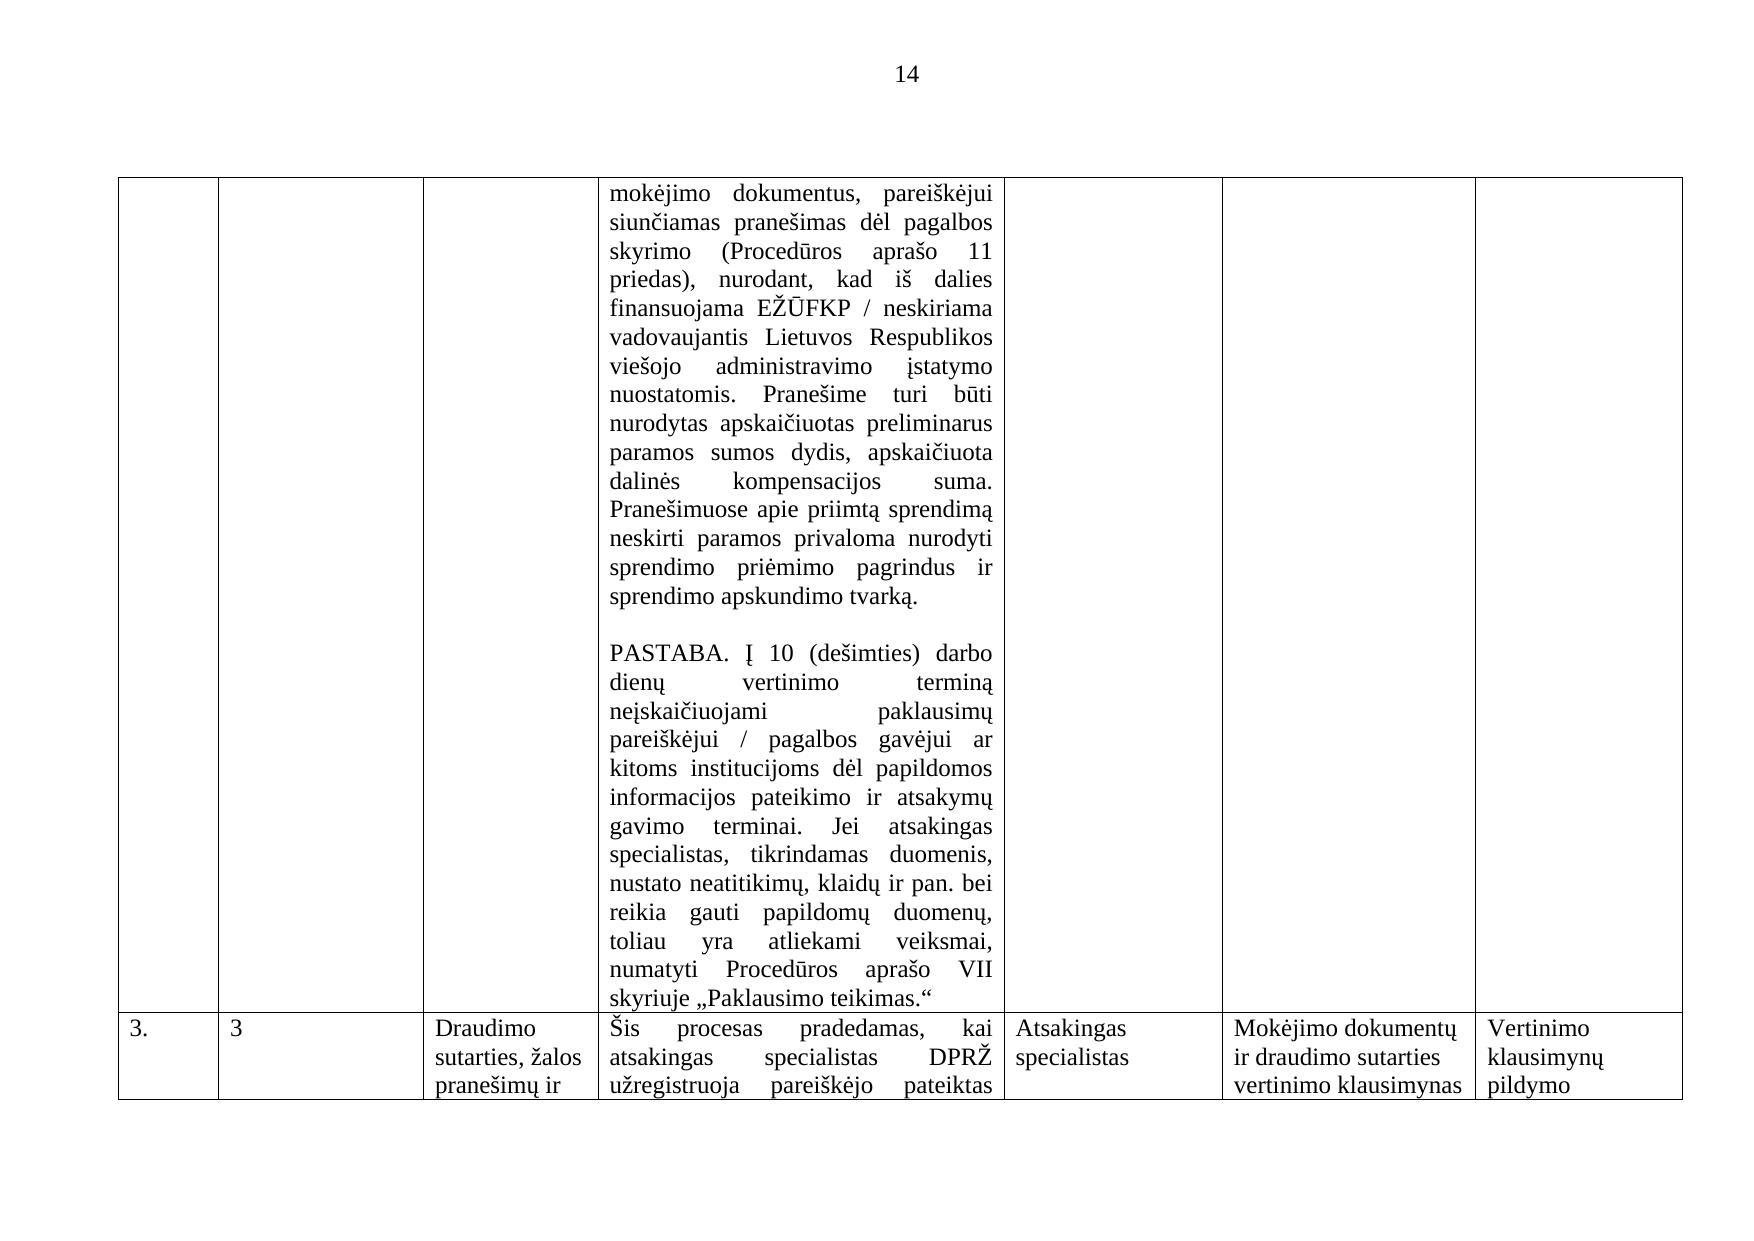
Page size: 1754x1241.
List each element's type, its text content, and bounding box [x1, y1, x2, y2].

table_cell Vertinimo klausimynų pildymo [1476, 1013, 1682, 1099]
table_cell [219, 178, 423, 1012]
table_cell Atsakingas specialistas [1005, 1013, 1222, 1099]
table_cell Šis procesas pradedamas, kai atsakingas specialistas DPRŽ užregistruoja pareiškėjo pateiktas [599, 1013, 1004, 1099]
table_cell [1476, 178, 1682, 1012]
table_cell mokėjimo dokumentus, pareiškėjui siunčiamas pranešimas dėl pagalbos skyrimo (Procedūros aprašo 11 priedas), nurodant, kad iš dalies finansuojama EŽŪFKP / neskiriama vadovaujantis Lietuvos Respublikos viešojo administravimo įstatymo nuostatomis. Pranešime turi būti nurodytas apskaičiuotas preliminarus paramos sumos dydis, apskaičiuota dalinės kompensacijos suma. Pranešimuose apie priimtą sprendimą neskirti paramos privaloma nurodyti sprendimo priėmimo pagrindus ir sprendimo apskundimo tvarką. PASTABA. Į 10 (dešimties) darbo dienų vertinimo terminą neįskaičiuojami paklausimų pareiškėjui / pagalbos gavėjui ar kitoms institucijoms dėl papildomos informacijos pateikimo ir atsakymų gavimo terminai. Jei atsakingas specialistas, tikrindamas duomenis, nustato neatitikimų, klaidų ir pan. bei reikia gauti papildomų duomenų, toliau yra atliekami veiksmai, numatyti Procedūros aprašo VII skyriuje „Paklausimo teikimas.“ [599, 178, 1004, 1012]
table_cell [1005, 178, 1222, 1012]
table_cell Draudimo sutarties, žalos pranešimų ir [424, 1013, 598, 1099]
table_cell 3 [219, 1013, 423, 1099]
table_cell [424, 178, 598, 1012]
table_cell Mokėjimo dokumentų ir draudimo sutarties vertinimo klausimynas [1223, 1013, 1475, 1099]
table_cell [1223, 178, 1475, 1012]
table_cell [119, 178, 218, 1012]
table_cell 3. [119, 1013, 218, 1099]
